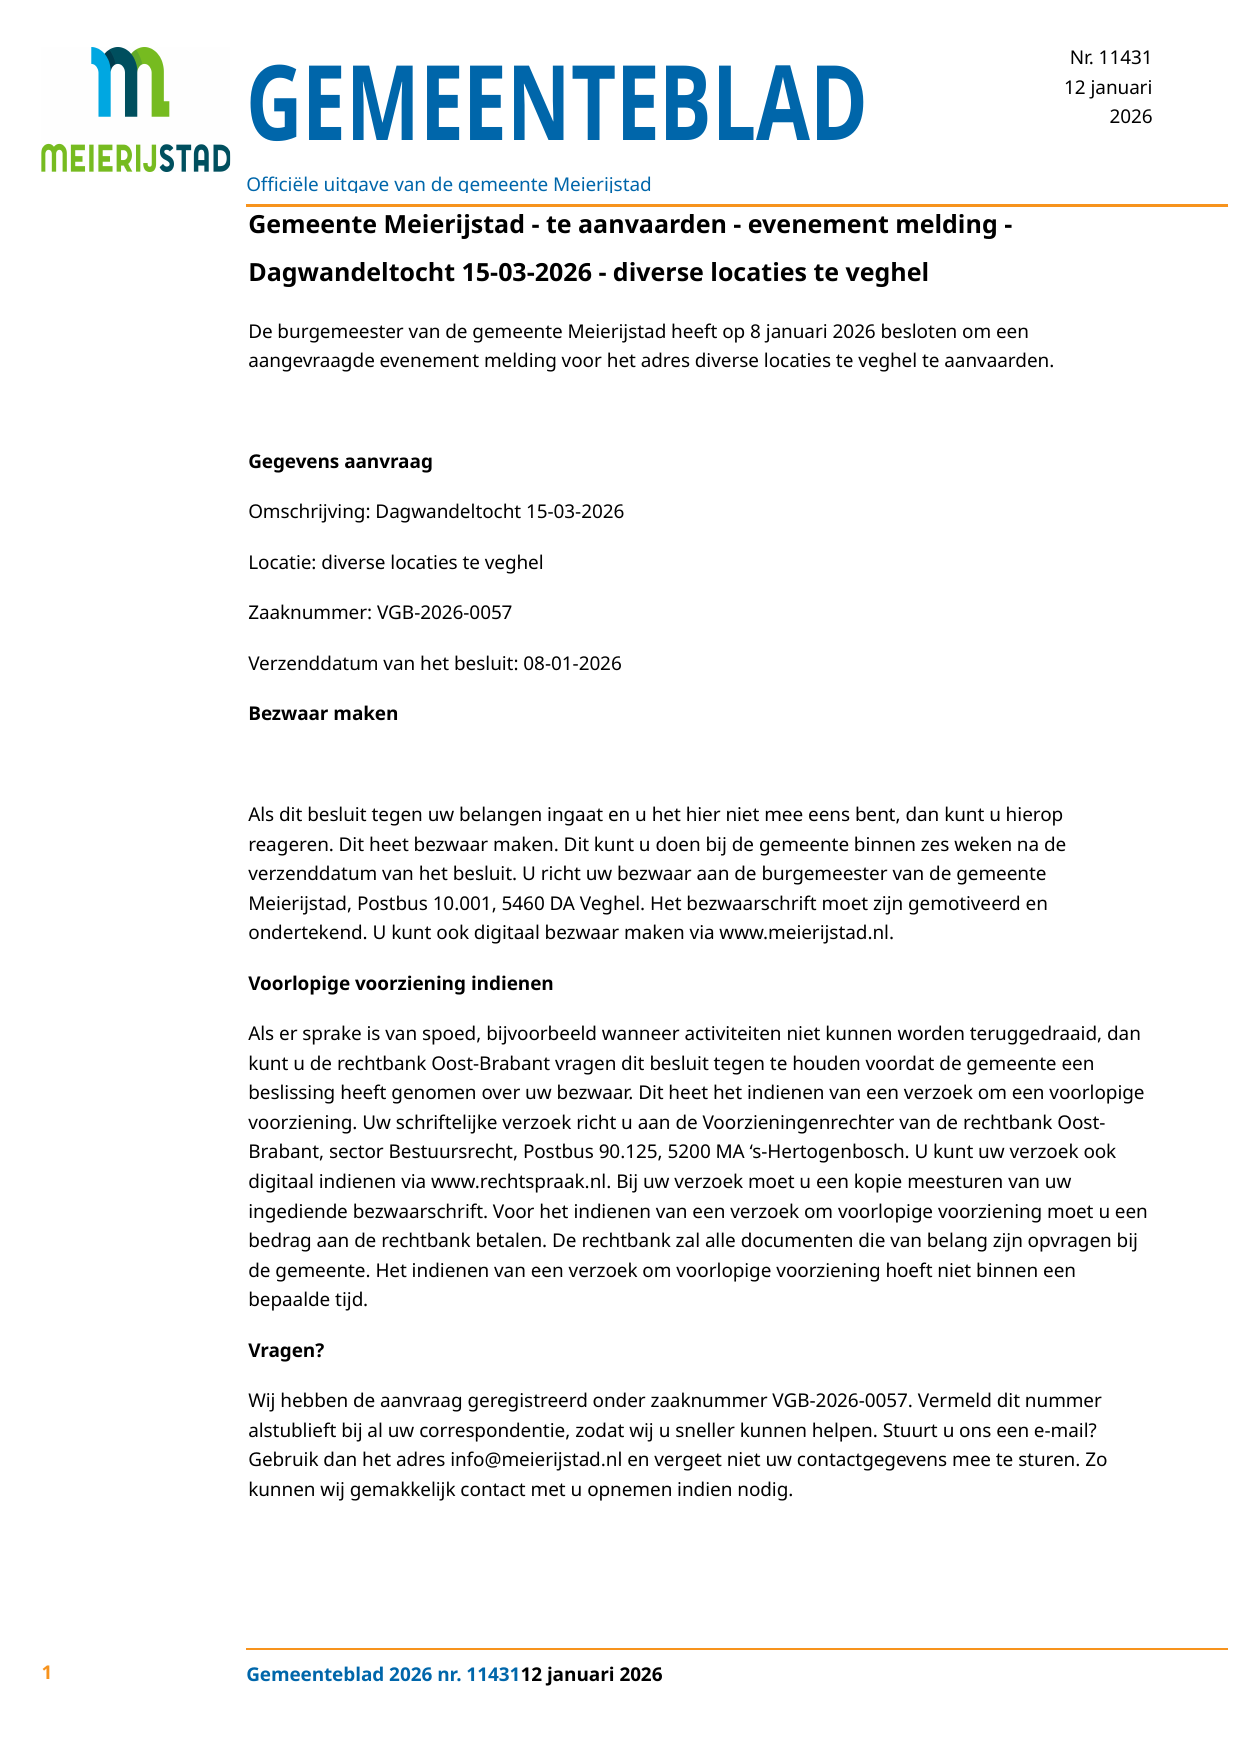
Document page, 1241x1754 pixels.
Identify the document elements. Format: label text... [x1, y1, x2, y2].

text Omschrijving: Dagwandeltocht 15-03-2026 [248, 499, 1152, 524]
text Gemeente Meierijstad - te aanvaarden - evenement melding - Dagwandeltocht 15-03-2026 - diverse locaties te veghel [248, 207, 1152, 288]
text Verzenddatum van het besluit: 08-01-2026 [248, 650, 1152, 676]
text Als er sprake is van spoed, bijvoorbeeld wanneer activiteiten niet kunnen worden teruggedraaid, dan kunt u de rechtbank Oost-Brabant vragen dit besluit tegen te houden voordat de gemeente een beslissing heeft genomen over uw bezwaar. Dit heet het indienen van een verzoek om een voorlopige voorziening. Uw schriftelijke verzoek richt u aan de Voorzieningenrechter van de rechtbank Oost-Brabant, sector Bestuursrecht, Postbus 90.125, 5200 MA ‘s-Hertogenbosch. U kunt uw verzoek ook digitaal indienen via www.rechtspraak.nl. Bij uw verzoek moet u een kopie meesturen van uw ingediende bezwaarschrift. Voor het indienen van een verzoek om voorlopige voorziening moet u een bedrag aan de rechtbank betalen. De rechtbank zal alle documenten die van belang zijn opvragen bij de gemeente. Het indienen van een verzoek om voorlopige voorziening hoeft niet binnen een bepaalde tijd. [248, 1020, 1152, 1312]
text Vragen? [248, 1337, 1152, 1363]
text Locatie: diverse locaties te veghel [248, 549, 1152, 575]
text Als dit besluit tegen uw belangen ingaat en u het hier niet mee eens bent, dan kunt u hierop reageren. Dit heet bezwaar maken. Dit kunt u doen bij de gemeente binnen zes weken na de verzenddatum van het besluit. U richt uw bezwaar aan de burgemeester van de gemeente Meierijstad, Postbus 10.001, 5460 DA Veghel. Het bezwaarschrift moet zijn gemotiveerd en ondertekend. U kunt ook digitaal bezwaar maken via www.meierijstad.nl. [248, 801, 1152, 945]
text Zaaknummer: VGB-2026-0057 [248, 599, 1152, 625]
picture [41, 47, 231, 172]
text Voorlopige voorziening indienen [248, 970, 1152, 996]
text De burgemeester van de gemeente Meierijstad heeft op 8 januari 2026 besloten om een aangevraagde evenement melding voor het adres diverse locaties te veghel te aanvaarden. [248, 318, 1152, 373]
text Bezwaar maken [248, 700, 1152, 726]
text Gegevens aanvraag [248, 448, 1152, 474]
text Wij hebben de aanvraag geregistreerd onder zaaknummer VGB-2026-0057. Vermeld dit nummer alstublieft bij al uw correspondentie, zodat wij u sneller kunnen helpen. Stuurt u ons een e-mail? Gebruik dan het adres info@meierijstad.nl en vergeet niet uw contactgegevens mee te sturen. Zo kunnen wij gemakkelijk contact met u opnemen indien nodig. [248, 1387, 1152, 1502]
